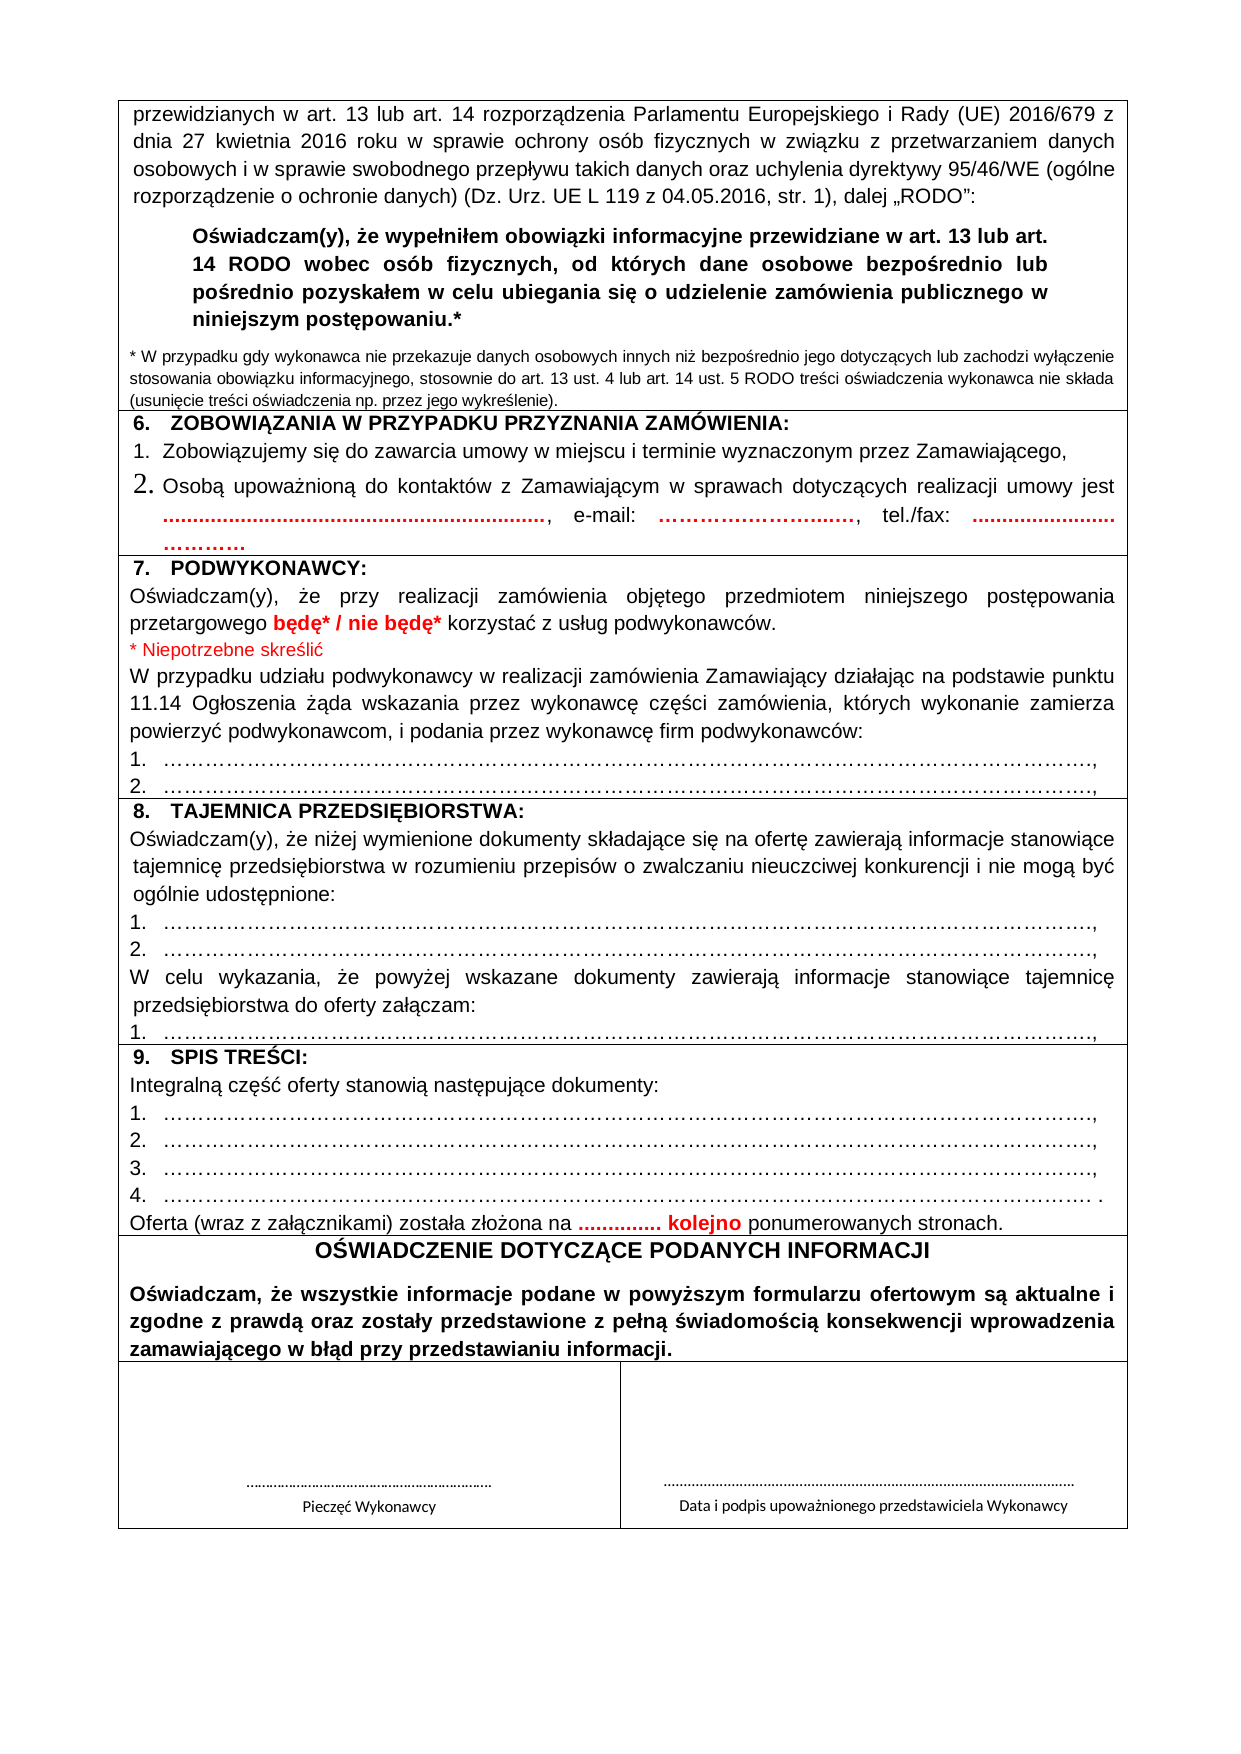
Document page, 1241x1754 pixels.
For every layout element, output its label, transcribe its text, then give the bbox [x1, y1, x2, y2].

table_cell ………………………………………………………. Pieczęć Wykonawcy [119, 1362, 620, 1528]
table_cell SPIS TREŚCI: Integralną część oferty stanowią następujące dokumenty: 1. ……………………………………………………………………………………………………………………., 2. ……………………………………………………………………………………………………………………., 3. ……………………………………………………………………………………………………………………., 4. ……………………………………………………………………………………………………………………. . Oferta (wraz z załącznikami) została złożona na .............. kolejno ponumerowanych stronach. [119, 1045, 1127, 1235]
table_cell OŚWIADCZENIE DOTYCZĄCE PODANYCH INFORMACJI Oświadczam, że wszystkie informacje podane w powyższym formularzu ofertowym są aktualne i zgodne z prawdą oraz zostały przedstawione z pełną świadomością konsekwencji wprowadzenia zamawiającego w błąd przy przedstawianiu informacji. [119, 1236, 1127, 1361]
table_cell ZOBOWIĄZANIA W PRZYPADKU PRZYZNANIA ZAMÓWIENIA: Zobowiązujemy się do zawarcia umowy w miejscu i terminie wyznaczonym przez Zamawiającego, Osobą upoważnioną do kontaktów z Zamawiającym w sprawach dotyczących realizacji umowy jest ................................................................, e-mail: ………….………....…, tel./fax: ........................………… [119, 411, 1127, 555]
table_cell przewidzianych w art. 13 lub art. 14 rozporządzenia Parlamentu Europejskiego i Rady (UE) 2016/679 z dnia 27 kwietnia 2016 roku w sprawie ochrony osób fizycznych w związku z przetwarzaniem danych osobowych i w sprawie swobodnego przepływu takich danych oraz uchylenia dyrektywy 95/46/WE (ogólne rozporządzenie o ochronie danych) (Dz. Urz. UE L 119 z 04.05.2016, str. 1), dalej „RODO”: Oświadczam(y), że wypełniłem obowiązki informacyjne przewidziane w art. 13 lub art. 14 RODO wobec osób fizycznych, od których dane osobowe bezpośrednio lub pośrednio pozyskałem w celu ubiegania się o udzielenie zamówienia publicznego w niniejszym postępowaniu.* * W przypadku gdy wykonawca nie przekazuje danych osobowych innych niż bezpośrednio jego dotyczących lub zachodzi wyłączenie stosowania obowiązku informacyjnego, stosownie do art. 13 ust. 4 lub art. 14 ust. 5 RODO treści oświadczenia wykonawca nie składa (usunięcie treści oświadczenia np. przez jego wykreślenie). [119, 101, 1127, 410]
table_cell TAJEMNICA PRZEDSIĘBIORSTWA: Oświadczam(y), że niżej wymienione dokumenty składające się na ofertę zawierają informacje stanowiące tajemnicę przedsiębiorstwa w rozumieniu przepisów o zwalczaniu nieuczciwej konkurencji i nie mogą być ogólnie udostępnione: 1. ……………………………………………………………………………………………………………………., 2. ……………………………………………………………………………………………………………………., W celu wykazania, że powyżej wskazane dokumenty zawierają informacje stanowiące tajemnicę przedsiębiorstwa do oferty załączam: 1. ……………………………………………………………………………………………………………………., [119, 799, 1127, 1044]
table_cell PODWYKONAWCY: Oświadczam(y), że przy realizacji zamówienia objętego przedmiotem niniejszego postępowania przetargowego będę* / nie będę* korzystać z usług podwykonawców. * Niepotrzebne skreślić W przypadku udziału podwykonawcy w realizacji zamówienia Zamawiający działając na podstawie punktu 11.14 Ogłoszenia żąda wskazania przez wykonawcę części zamówienia, których wykonanie zamierza powierzyć podwykonawcom, i podania przez wykonawcę firm podwykonawców: 1. ……………………………………………………………………………………………………………………., 2. ……………………………………………………………………………………………………………………., [119, 556, 1127, 798]
table_cell ....................................................................................................... Data i podpis upoważnionego przedstawiciela Wykonawcy [621, 1362, 1127, 1528]
